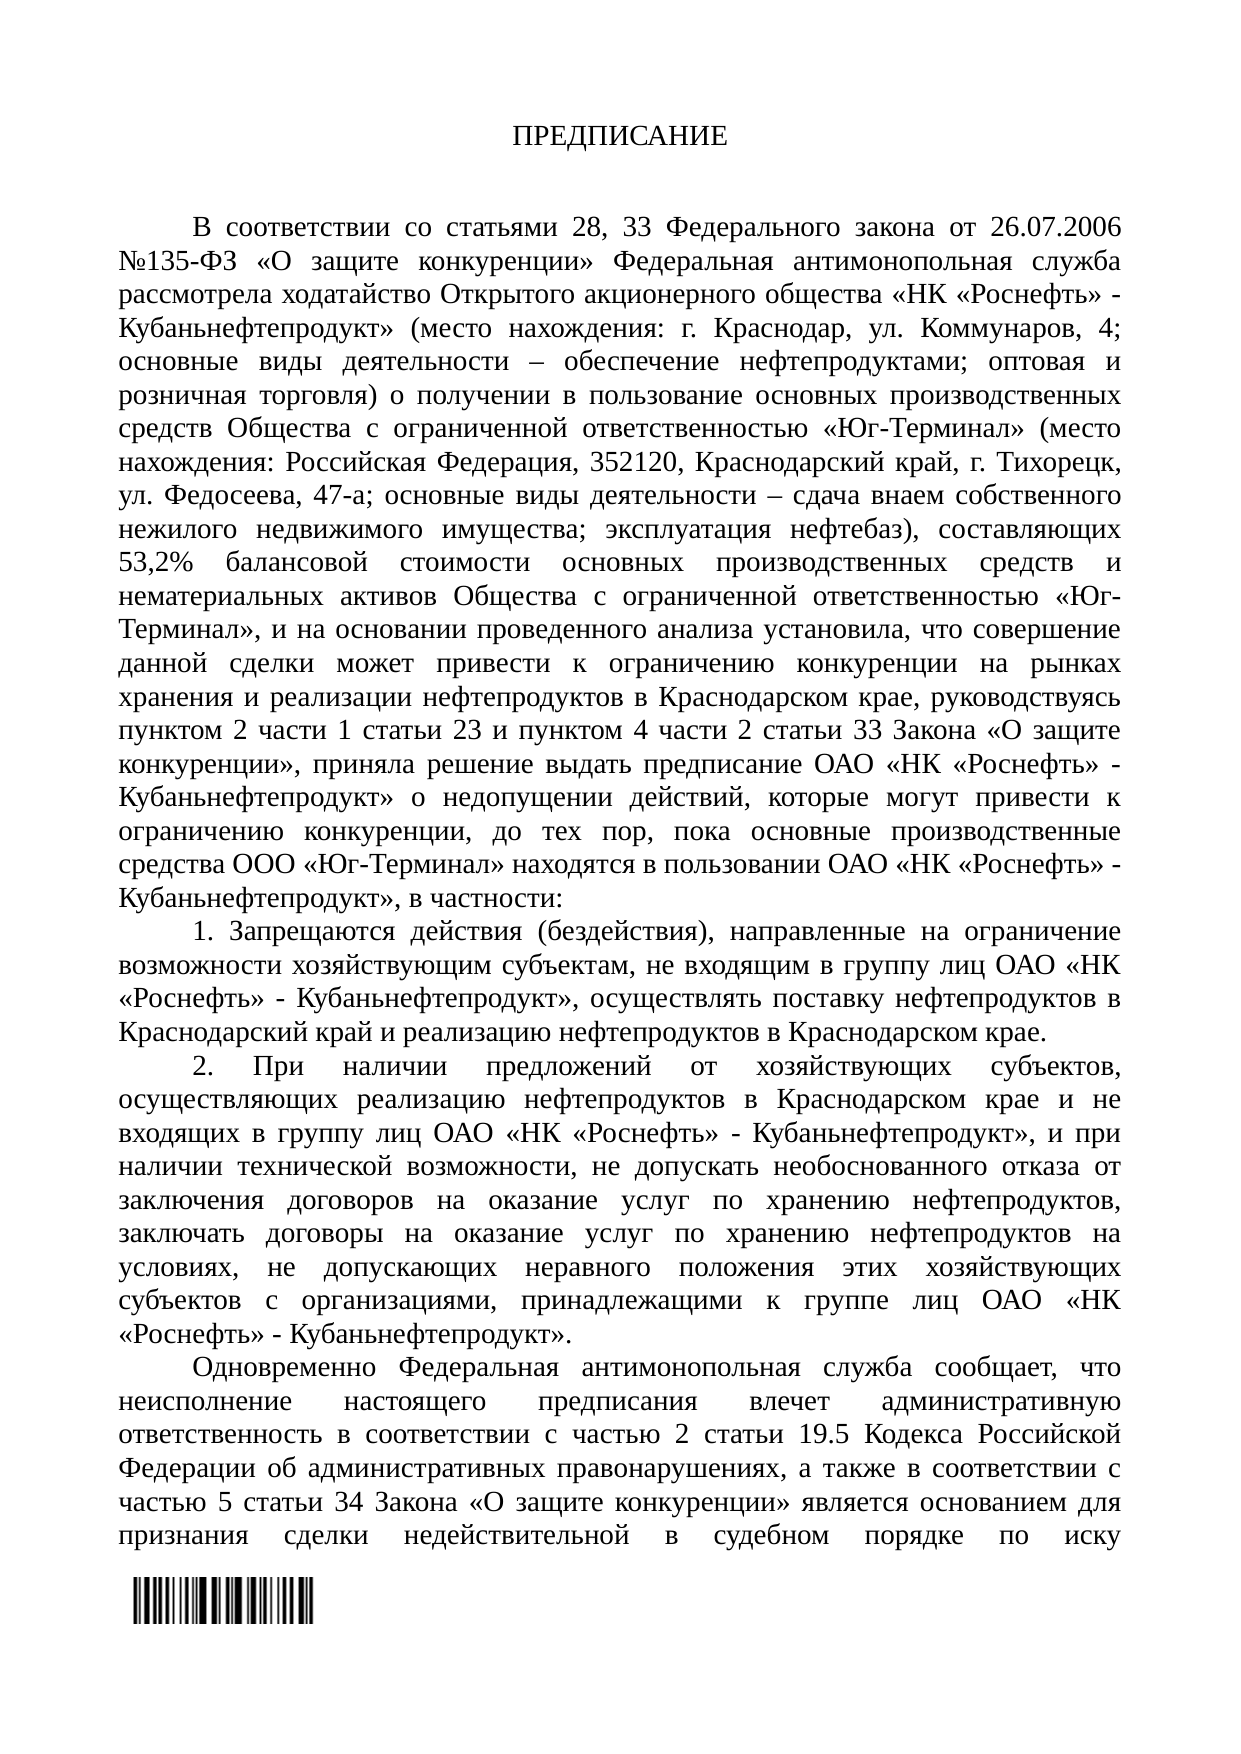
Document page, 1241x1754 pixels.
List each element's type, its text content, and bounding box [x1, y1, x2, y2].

picture [118, 1577, 331, 1624]
text В соответствии со статьями 28, 33 Федерального закона от 26.07.2006 №135-ФЗ «О защите конкуренции» Федеральная антимонопольная служба рассмотрела ходатайство Открытого акционерного общества «НК «Роснефть» - Кубаньнефтепродукт» (место нахождения: г. Краснодар, ул. Коммунаров, 4; основные виды деятельности – обеспечение нефтепродуктами; оптовая и розничная торговля) о получении в пользование основных производственных средств Общества с ограниченной ответственностью «Юг-Терминал» (место нахождения: Российская Федерация, 352120, Краснодарский край, г. Тихорецк, ул. Федосеева, 47-а; основные виды деятельности – сдача внаем собственного нежилого недвижимого имущества; эксплуатация нефтебаз), составляющих 53,2% балансовой стоимости основных производственных средств и нематериальных активов Общества с ограниченной ответственностью «Юг-Терминал», и на основании проведенного анализа установила, что совершение данной сделки может привести к ограничению конкуренции на рынках хранения и реализации нефтепродуктов в Краснодарском крае, руководствуясь пунктом 2 части 1 статьи 23 и пунктом 4 части 2 статьи 33 Закона «О защите конкуренции», приняла решение выдать предписание ОАО «НК «Роснефть» - Кубаньнефтепродукт» о недопущении действий, которые могут привести к ограничению конкуренции, до тех пор, пока основные производственные средства ООО «Юг-Терминал» находятся в пользовании ОАО «НК «Роснефть» - Кубаньнефтепродукт», в частности: [118, 209, 1122, 913]
text 2. При наличии предложений от хозяйствующих субъектов, осуществляющих реализацию нефтепродуктов в Краснодарском крае и не входящих в группу лиц ОАО «НК «Роснефть» - Кубаньнефтепродукт», и при наличии технической возможности, не допускать необоснованного отказа от заключения договоров на оказание услуг по хранению нефтепродуктов, заключать договоры на оказание услуг по хранению нефтепродуктов на условиях, не допускающих неравного положения этих хозяйствующих субъектов с организациями, принадлежащими к группе лиц ОАО «НК «Роснефть» - Кубаньнефтепродукт». [118, 1048, 1122, 1349]
text ПРЕДПИСАНИЕ [118, 118, 1122, 152]
text Одновременно Федеральная антимонопольная служба сообщает, что неисполнение настоящего предписания влечет административную ответственность в соответствии с частью 2 статьи 19.5 Кодекса Российской Федерации об административных правонарушениях, а также в соответствии с частью 5 статьи 34 Закона «О защите конкуренции» является основанием для признания сделки недействительной в судебном порядке по иску [118, 1349, 1122, 1551]
text 1. Запрещаются действия (бездействия), направленные на ограничение возможности хозяйствующим субъектам, не входящим в группу лиц ОАО «НК «Роснефть» - Кубаньнефтепродукт», осуществлять поставку нефтепродуктов в Краснодарский край и реализацию нефтепродуктов в Краснодарском крае. [118, 913, 1122, 1048]
